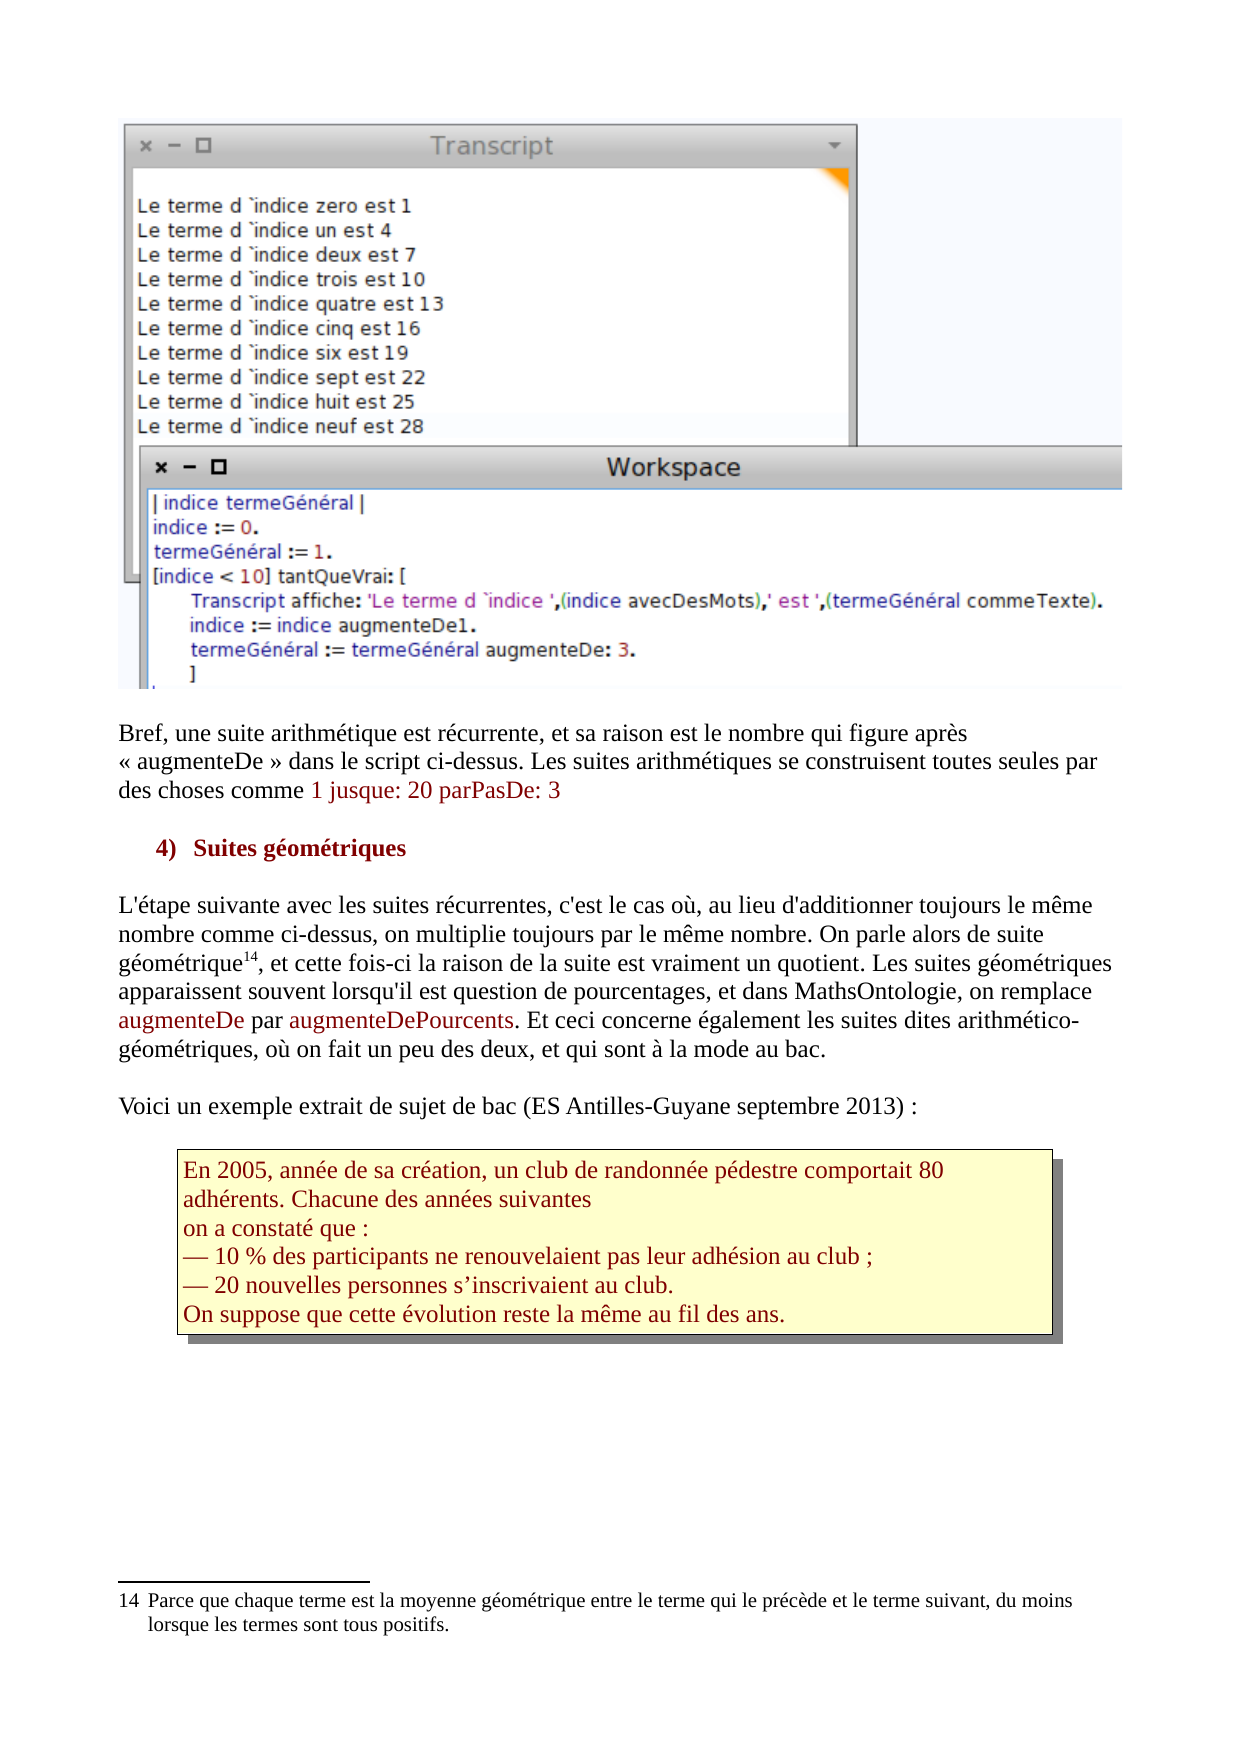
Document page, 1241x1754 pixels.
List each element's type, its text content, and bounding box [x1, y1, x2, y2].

picture [118, 118, 1123, 689]
text Voici un exemple extrait de sujet de bac (ES Antilles-Guyane septembre 2013) : [118, 1091, 1122, 1120]
table_header En 2005, année de sa création, un club de randonnée pédestre comportait 80 adhérents. Chacune des années suivantes on a constaté que : — 10 % des participants ne renouvelaient pas leur adhésion au club ; — 20 nouvelles personnes s’inscrivaient au club. On suppose que cette évolution reste la même au fil des ans. [178, 1150, 1052, 1333]
text L'étape suivante avec les suites récurrentes, c'est le cas où, au lieu d'additionner toujours le même nombre comme ci-dessus, on multiplie toujours par le même nombre. On parle alors de suite géométrique, et cette fois-ci la raison de la suite est vraiment un quotient. Les suites géométriques apparaissent souvent lorsqu'il est question de pourcentages, et dans MathsOntologie, on remplace augmenteDe par augmenteDePourcents. Et ceci concerne également les suites dites arithmético-géométriques, où on fait un peu des deux, et qui sont à la mode au bac. [118, 890, 1122, 1063]
text Bref, une suite arithmétique est récurrente, et sa raison est le nombre qui figure après « augmenteDe » dans le script ci-dessus. Les suites arithmétiques se construisent toutes seules par des choses comme 1 jusque: 20 parPasDe: 3 [118, 718, 1122, 804]
list Suites géométriques [156, 833, 1122, 861]
text Parce que chaque terme est la moyenne géométrique entre le terme qui le précède et le terme suivant, du moins lorsque les termes sont tous positifs. [118, 1588, 1122, 1636]
